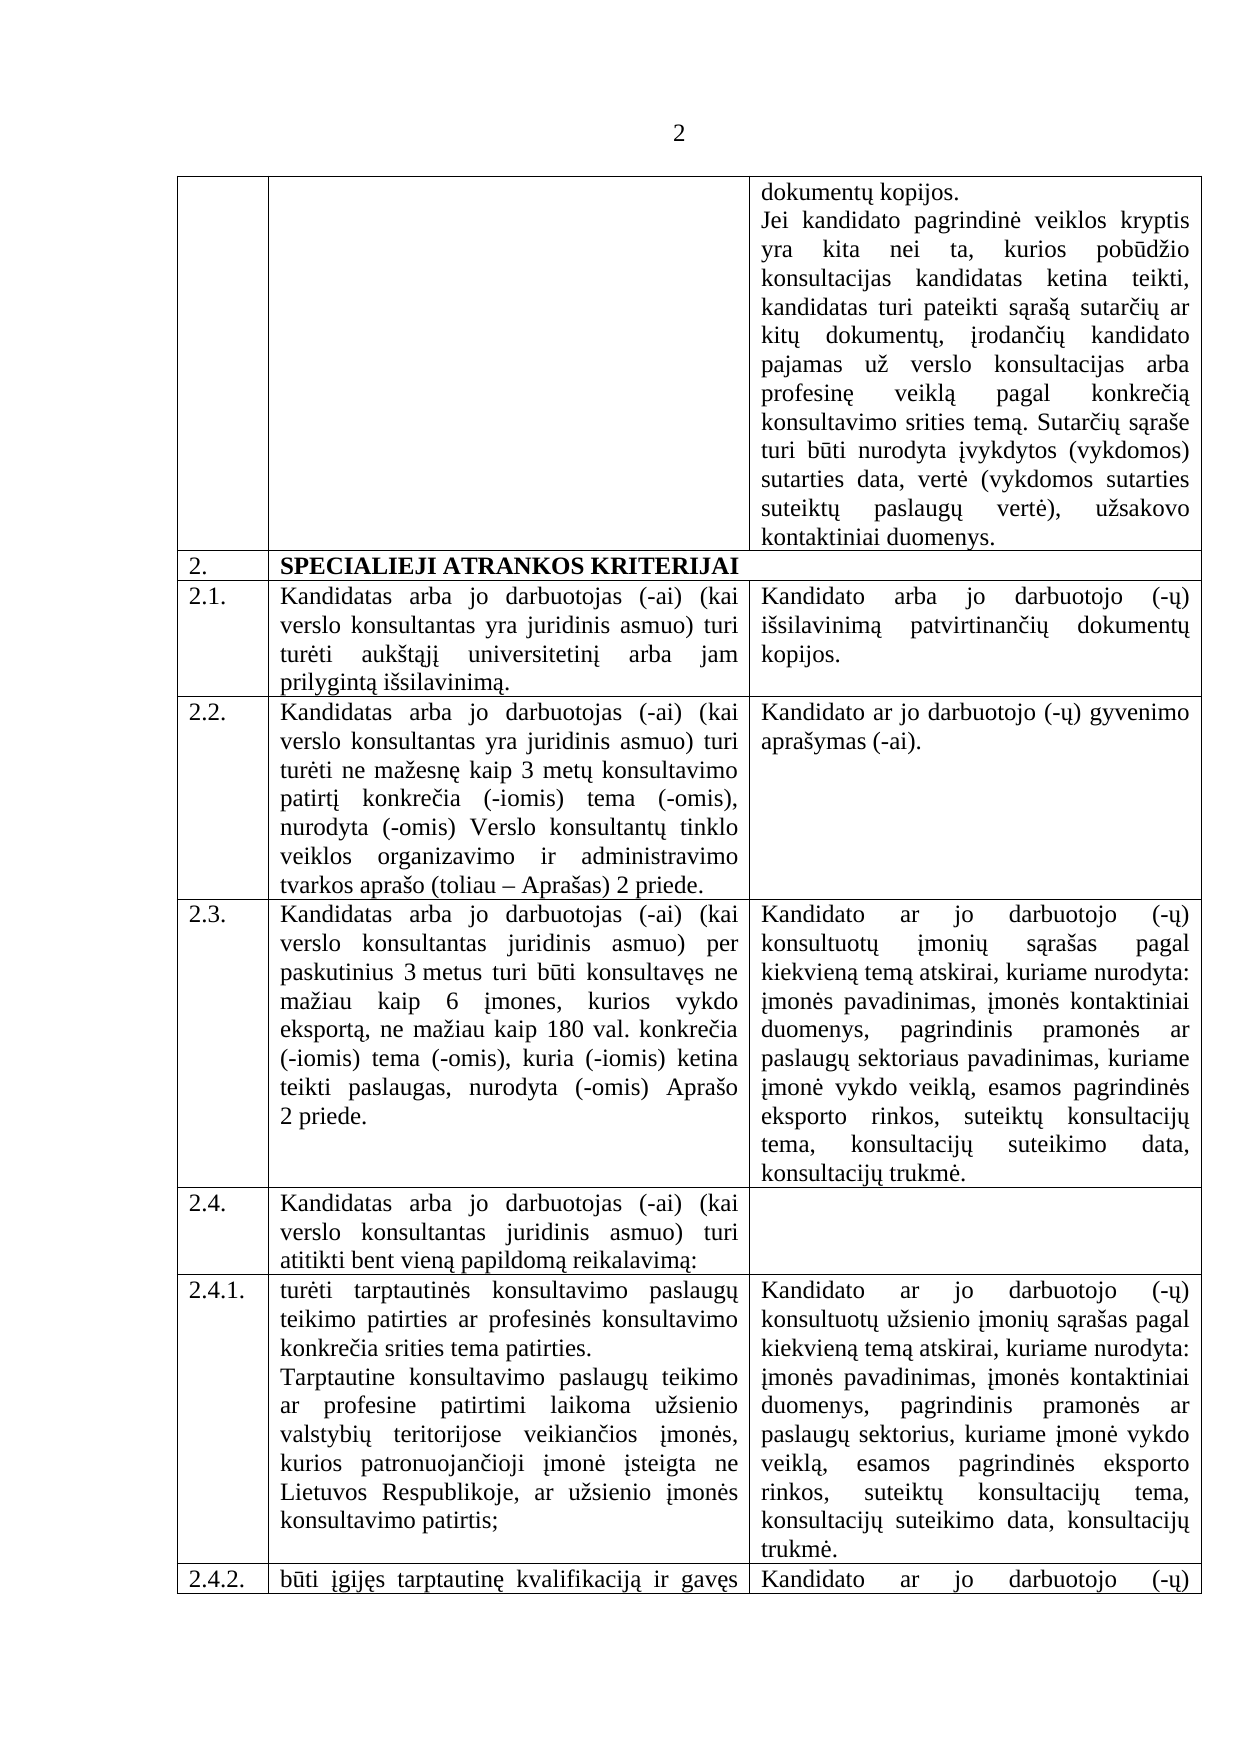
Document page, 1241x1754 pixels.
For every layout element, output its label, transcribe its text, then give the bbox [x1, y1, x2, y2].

table_cell 2.4. [178, 1188, 268, 1274]
table_cell būti įgijęs tarptautinę kvalifikaciją ir gavęs [269, 1564, 749, 1593]
table_cell Kandidato ar jo darbuotojo (-ų) konsultuotų užsienio įmonių sąrašas pagal kiekvieną temą atskirai, kuriame nurodyta: įmonės pavadinimas, įmonės kontaktiniai duomenys, pagrindinis pramonės ar paslaugų sektorius, kuriame įmonė vykdo veiklą, esamos pagrindinės eksporto rinkos, suteiktų konsultacijų tema, konsultacijų suteikimo data, konsultacijų trukmė. [750, 1275, 1201, 1563]
table_cell 2.3. [178, 900, 268, 1187]
table_cell [178, 177, 268, 550]
table_cell Kandidato ar jo darbuotojo (-ų) konsultuotų įmonių sąrašas pagal kiekvieną temą atskirai, kuriame nurodyta: įmonės pavadinimas, įmonės kontaktiniai duomenys, pagrindinis pramonės ar paslaugų sektoriaus pavadinimas, kuriame įmonė vykdo veiklą, esamos pagrindinės eksporto rinkos, suteiktų konsultacijų tema, konsultacijų suteikimo data, konsultacijų trukmė. [750, 900, 1201, 1187]
table_cell 2. [178, 551, 268, 580]
table_cell Kandidatas arba jo darbuotojas (-ai) (kai verslo konsultantas juridinis asmuo) turi atitikti bent vieną papildomą reikalavimą: [269, 1188, 749, 1274]
table_cell Kandidatas arba jo darbuotojas (-ai) (kai verslo konsultantas juridinis asmuo) per paskutinius 3 metus turi būti konsultavęs ne mažiau kaip 6 įmones, kurios vykdo eksportą, ne mažiau kaip 180 val. konkrečia (-iomis) tema (-omis), kuria (-iomis) ketina teikti paslaugas, nurodyta (-omis) Aprašo 2 priede. [269, 900, 749, 1187]
table_cell Kandidato ar jo darbuotojo (-ų) [750, 1564, 1201, 1593]
table_cell turėti tarptautinės konsultavimo paslaugų teikimo patirties ar profesinės konsultavimo konkrečia srities tema patirties. Tarptautine konsultavimo paslaugų teikimo ar profesine patirtimi laikoma užsienio valstybių teritorijose veikiančios įmonės, kurios patronuojančioji įmonė įsteigta ne Lietuvos Respublikoje, ar užsienio įmonės konsultavimo patirtis; [269, 1275, 749, 1563]
table_cell [750, 1188, 1201, 1274]
table_cell 2.2. [178, 697, 268, 898]
table_cell Kandidatas arba jo darbuotojas (-ai) (kai verslo konsultantas yra juridinis asmuo) turi turėti ne mažesnę kaip 3 metų konsultavimo patirtį konkrečia (-iomis) tema (-omis), nurodyta (-omis) Verslo konsultantų tinklo veiklos organizavimo ir administravimo tvarkos aprašo (toliau – Aprašas) 2 priede. [269, 697, 749, 898]
table_cell 2.4.1. [178, 1275, 268, 1563]
table_cell dokumentų kopijos. Jei kandidato pagrindinė veiklos kryptis yra kita nei ta, kurios pobūdžio konsultacijas kandidatas ketina teikti, kandidatas turi pateikti sąrašą sutarčių ar kitų dokumentų, įrodančių kandidato pajamas už verslo konsultacijas arba profesinę veiklą pagal konkrečią konsultavimo srities temą. Sutarčių sąraše turi būti nurodyta įvykdytos (vykdomos) sutarties data, vertė (vykdomos sutarties suteiktų paslaugų vertė), užsakovo kontaktiniai duomenys. [750, 177, 1201, 550]
table_cell Kandidato ar jo darbuotojo (-ų) gyvenimo aprašymas (-ai). [750, 697, 1201, 898]
table_cell [269, 177, 749, 550]
table_cell Kandidatas arba jo darbuotojas (-ai) (kai verslo konsultantas yra juridinis asmuo) turi turėti aukštąjį universitetinį arba jam prilygintą išsilavinimą. [269, 581, 749, 696]
table_cell 2.1. [178, 581, 268, 696]
table_cell SPECIALIEJI ATRANKOS KRITERIJAI [269, 551, 1201, 580]
table_cell 2.4.2. [178, 1564, 268, 1593]
table_cell Kandidato arba jo darbuotojo (-ų) išsilavinimą patvirtinančių dokumentų kopijos. [750, 581, 1201, 696]
